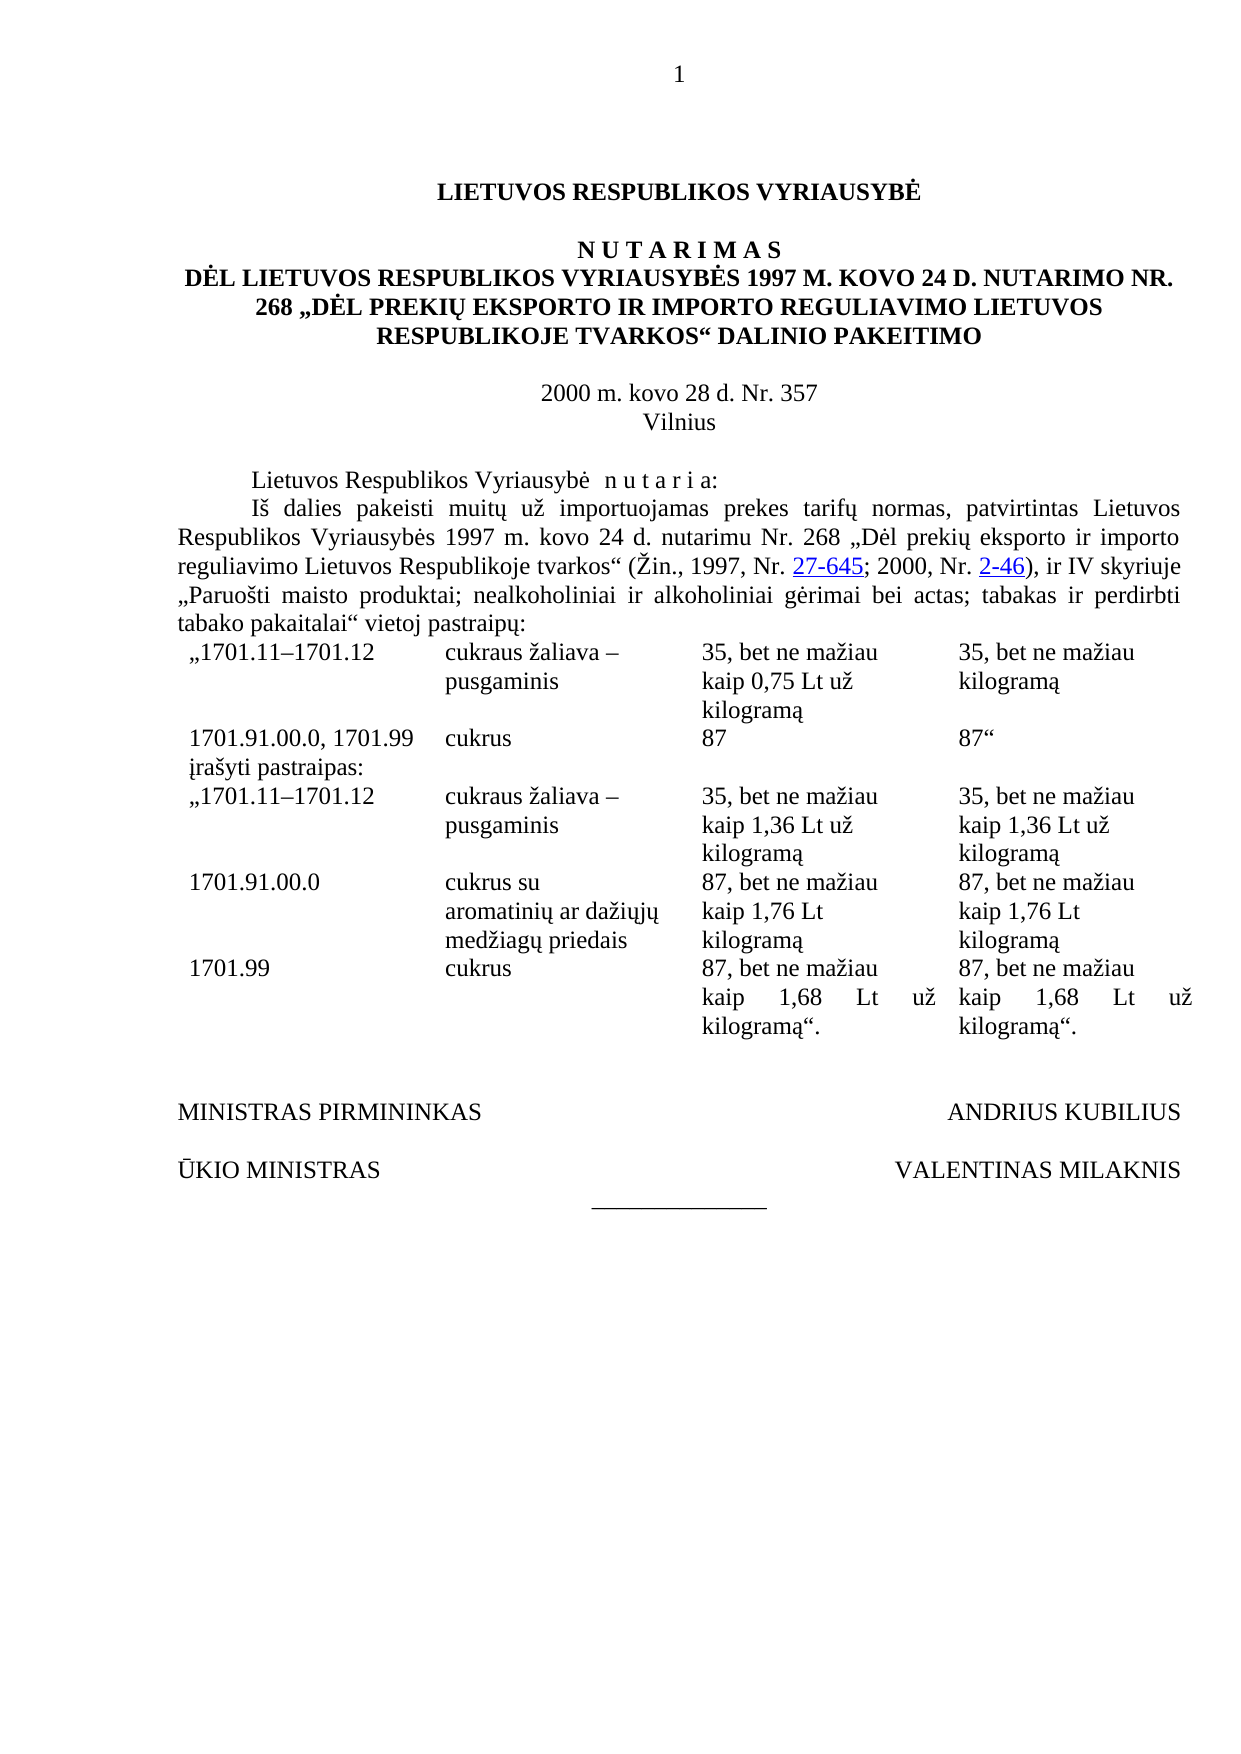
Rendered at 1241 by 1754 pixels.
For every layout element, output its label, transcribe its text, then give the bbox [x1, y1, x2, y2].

text 2000 m. kovo 28 d. Nr. 357 [177, 378, 1181, 407]
text Iš dalies pakeisti muitų už importuojamas prekes tarifų normas, patvirtintas Lietuvos Respublikos Vyriausybės 1997 m. kovo 24 d. nutarimu Nr. 268 „Dėl prekių eksporto ir importo reguliavimo Lietuvos Respublikoje tvarkos“ (Žin., 1997, Nr. 27-645; 2000, Nr. 2-46), ir IV skyriuje „Paruošti maisto produktai; nealkoholiniai ir alkoholiniai gėrimai bei actas; tabakas ir perdirbti tabako pakaitalai“ vietoj pastraipų: [177, 493, 1181, 637]
text ______________ [177, 1183, 1181, 1212]
table_header 35, bet ne mažiau kaip 0,75 Lt už kilogramą 87 35, bet ne mažiau kaip 1,36 Lt už kilogramą 87, bet ne mažiau kaip 1,76 Lt kilogramą 87, bet ne mažiau kaip 1,68 Lt už kilogramą“. [690, 637, 947, 1040]
text DĖL LIETUVOS RESPUBLIKOS VYRIAUSYBĖS 1997 M. KOVO 24 D. NUTARIMO NR. 268 „DĖL PREKIŲ EKSPORTO IR IMPORTO REGULIAVIMO LIETUVOS RESPUBLIKOJE TVARKOS“ DALINIO PAKEITIMO [177, 263, 1181, 350]
table_header 35, bet ne mažiau kilogramą 87“ 35, bet ne mažiau kaip 1,36 Lt už kilogramą 87, bet ne mažiau kaip 1,76 Lt kilogramą 87, bet ne mažiau kaip 1,68 Lt už kilogramą“. [947, 637, 1204, 1040]
table_header „1701.11–1701.12 1701.91.00.0, 1701.99 įrašyti pastraipas: „1701.11–1701.12 1701.91.00.0 1701.99 [177, 637, 434, 1040]
table_header cukraus žaliava – pusgaminis cukrus cukraus žaliava – pusgaminis cukrus su aromatinių ar dažiųjų medžiagų priedais cukrus [434, 637, 690, 1040]
text Ministras Pirmininkas Andrius Kubilius [177, 1097, 1181, 1126]
text Ūkio ministras Valentinas Milaknis [177, 1155, 1181, 1183]
text Vilnius [177, 407, 1181, 436]
text N U T A R I M A S [177, 235, 1181, 263]
text Lietuvos Respublikos Vyriausybė nutaria: [177, 465, 1181, 493]
text LIETUVOS RESPUBLIKOS VYRIAUSYBĖ [177, 177, 1181, 206]
